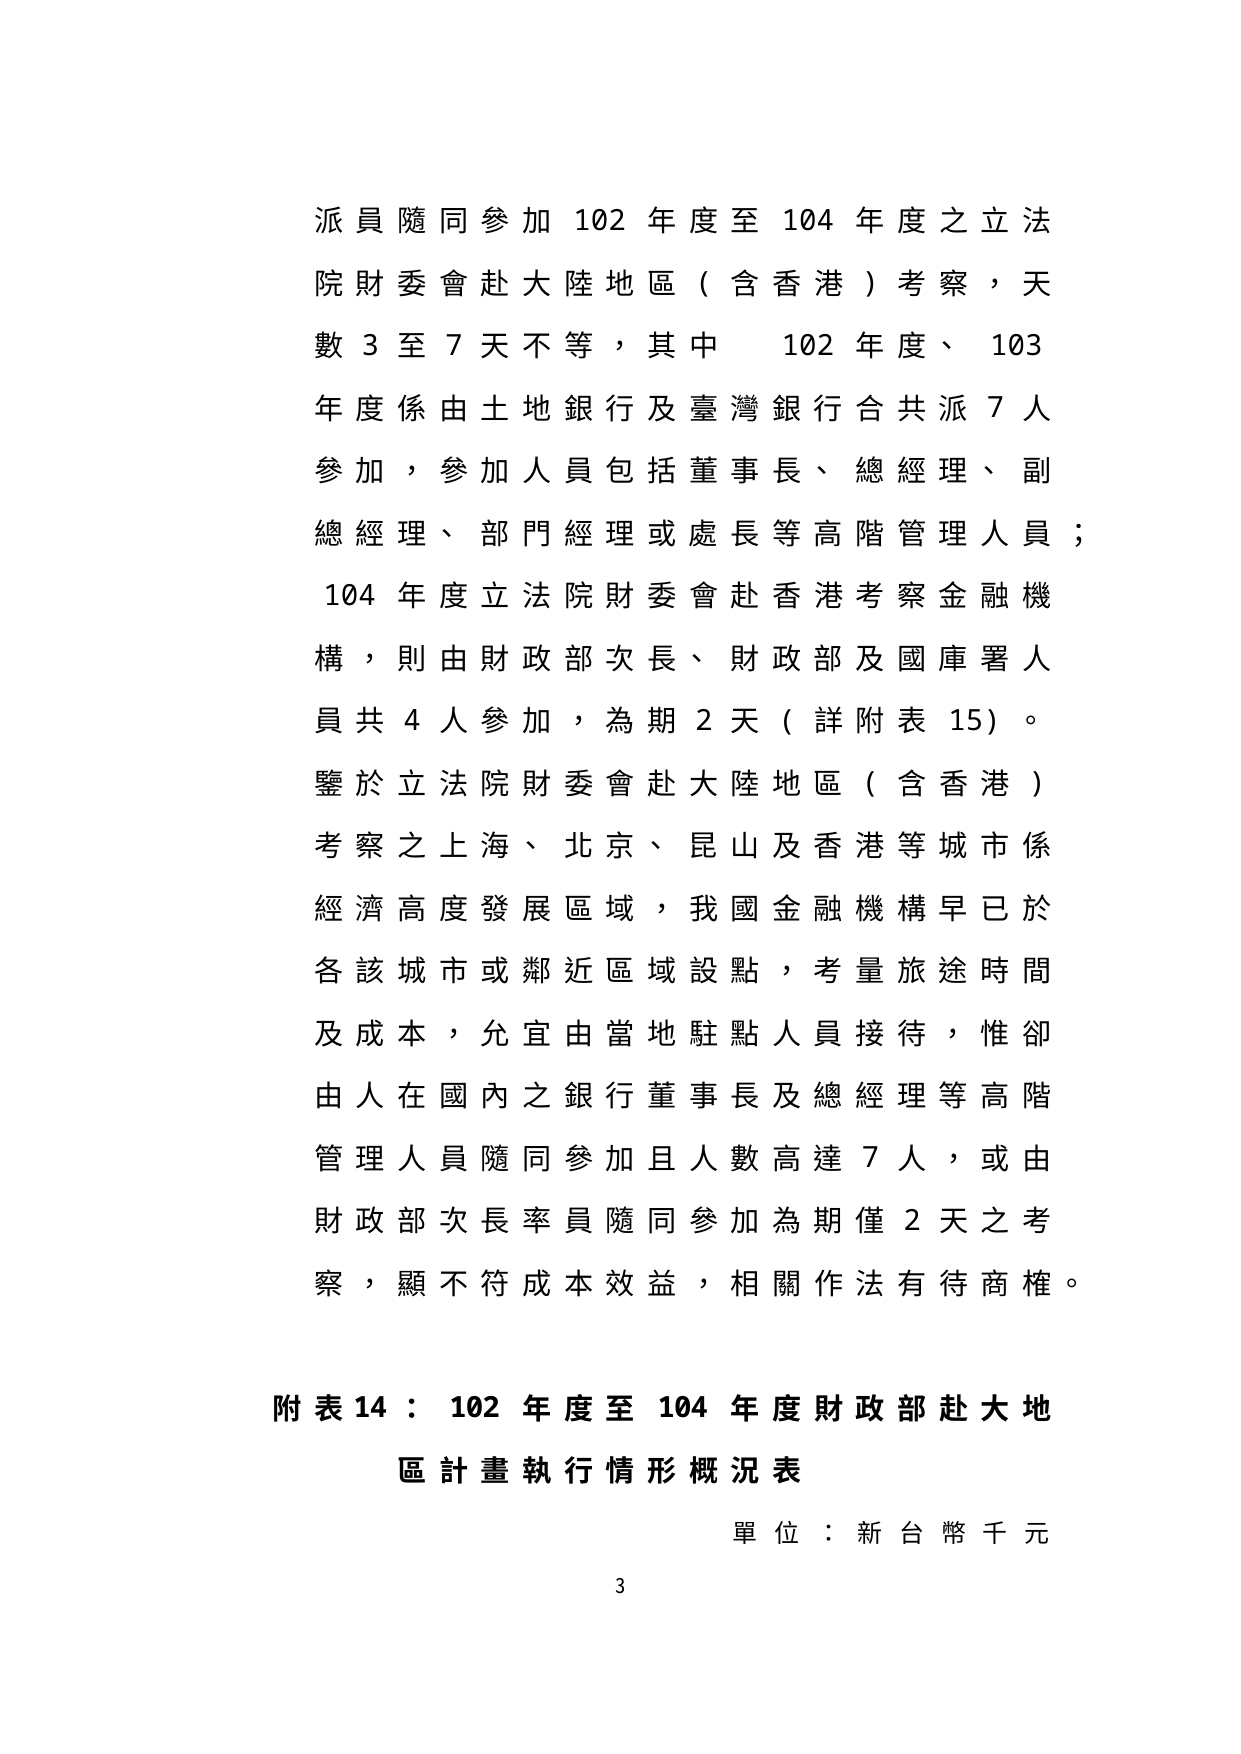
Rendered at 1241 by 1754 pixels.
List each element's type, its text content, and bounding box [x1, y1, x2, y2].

text 單位：新台幣千元 [183, 1490, 1058, 1552]
text 附表14：102年度至104年度財政部赴大地區計畫執行情形概況表 [242, 1365, 1058, 1490]
text 3.土地銀行、臺灣銀行、財政部及國庫署派員隨同參加102年度至104年度之立法院財委會赴大陸地區(含香港)考察，天數3至7天不等，其中 102年度、103年度係由土地銀行及臺灣銀行合共派7人參加，參加人員包括董事長、總經理、副總經理、部門經理或處長等高階管理人員；104年度立法院財委會赴香港考察金融機構，則由財政部次長、財政部及國庫署人員共4人參加，為期2天(詳附表15)。鑒於立法院財委會赴大陸地區(含香港)考察之上海、北京、昆山及香港等城市係經濟高度發展區域，我國金融機構早已於各該城市或鄰近區域設點，考量旅途時間及成本，允宜由當地駐點人員接待，惟卻由人在國內之銀行董事長及總經理等高階管理人員隨同參加且人數高達7人，或由財政部次長率員隨同參加為期僅2天之考察，顯不符成本效益，相關作法有待商榷。 [271, 177, 1058, 1365]
